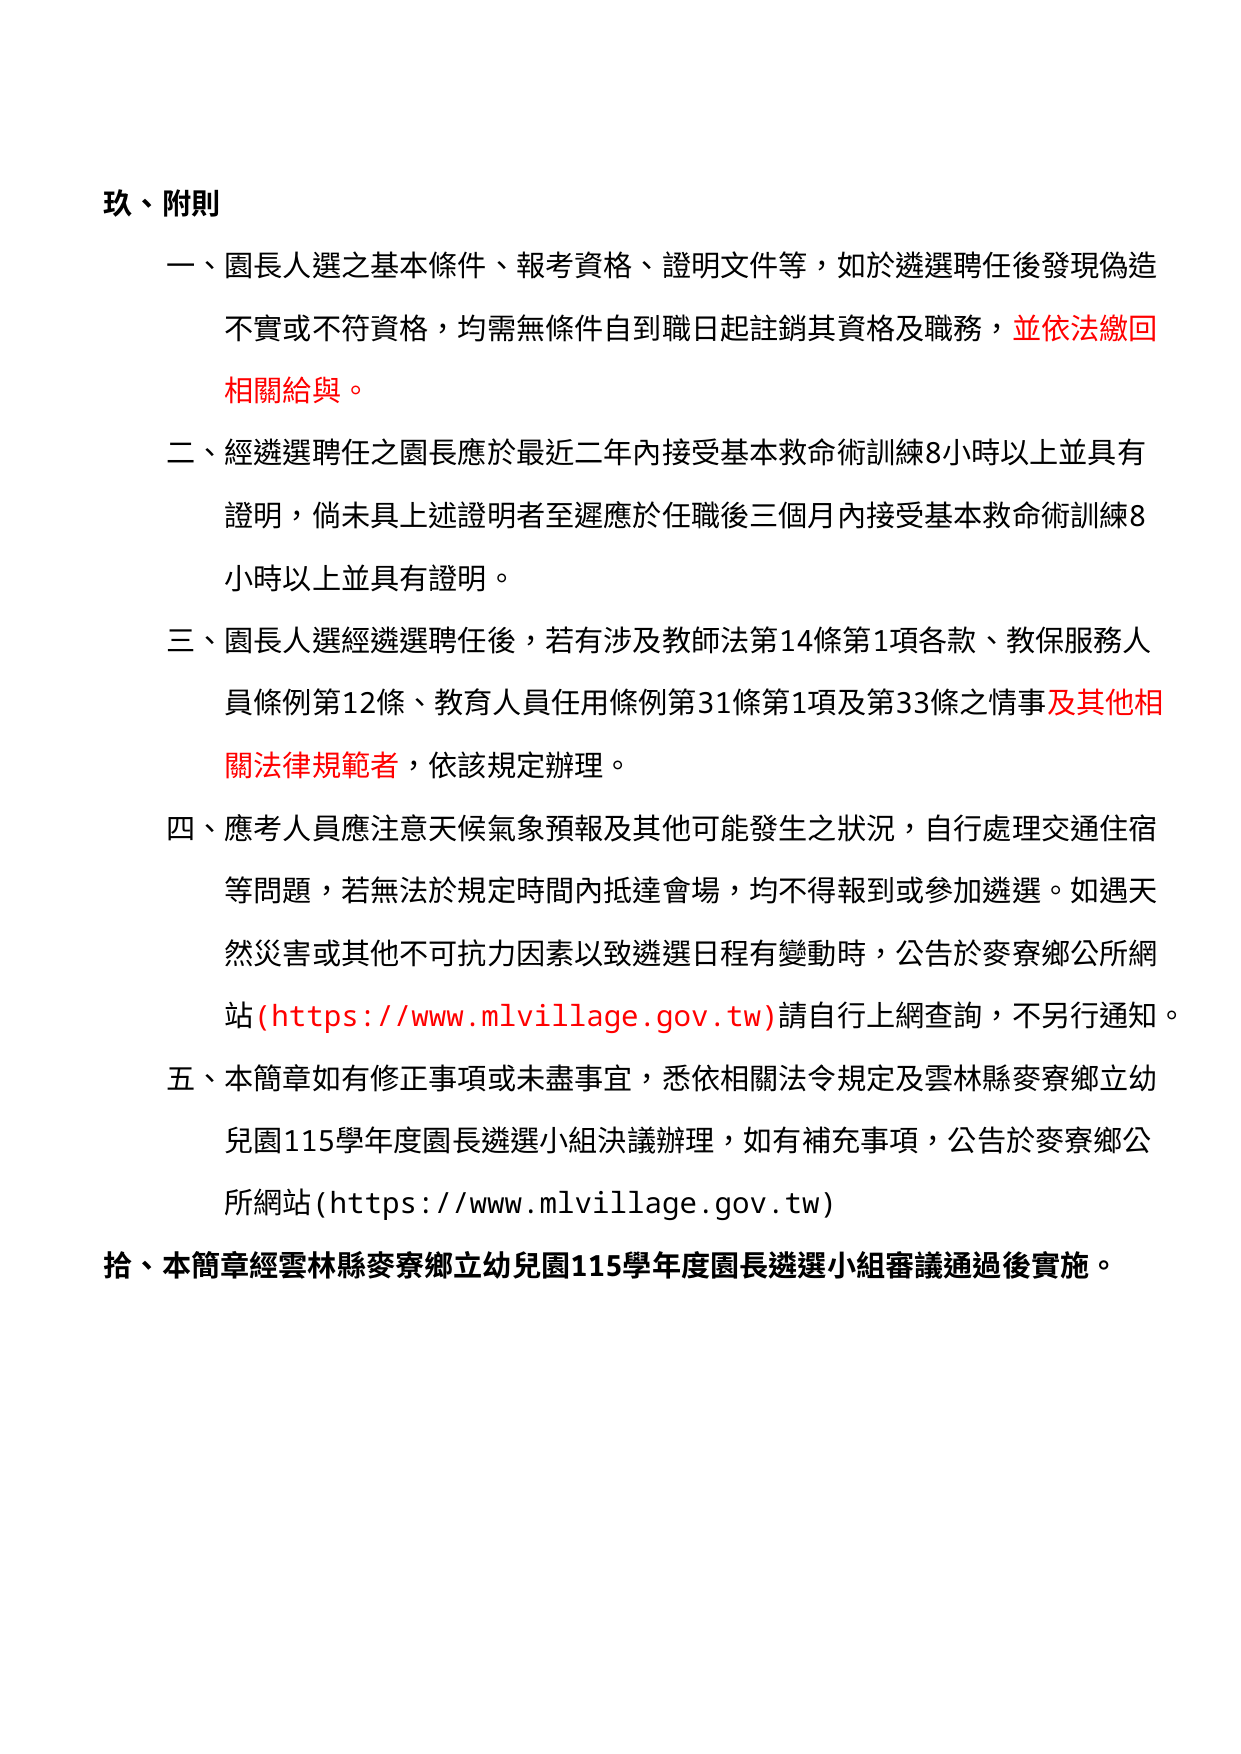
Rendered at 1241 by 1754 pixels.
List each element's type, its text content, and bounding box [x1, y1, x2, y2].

text 拾、本簡章經雲林縣麥寮鄉立幼兒園115學年度園長遴選小組審議通過後實施。 [103, 1222, 1166, 1285]
text 一、園長人選之基本條件、報考資格、證明文件等，如於遴選聘任後發現偽造不實或不符資格，均需無條件自到職日起註銷其資格及職務，並依法繳回相關給與。 [166, 222, 1166, 410]
text 三、園長人選經遴選聘任後，若有涉及教師法第14條第1項各款、教保服務人員條例第12條、教育人員任用條例第31條第1項及第33條之情事及其他相關法律規範者，依該規定辦理。 [166, 597, 1166, 785]
text 二、經遴選聘任之園長應於最近二年內接受基本救命術訓練8小時以上並具有證明，倘未具上述證明者至遲應於任職後三個月內接受基本救命術訓練8小時以上並具有證明。 [166, 410, 1166, 597]
text 五、本簡章如有修正事項或未盡事宜，悉依相關法令規定及雲林縣麥寮鄉立幼兒園115學年度園長遴選小組決議辦理，如有補充事項，公告於麥寮鄉公所網站(https://www.mlvillage.gov.tw) [166, 1035, 1166, 1222]
text 玖、附則 [103, 160, 1166, 222]
text 四、應考人員應注意天候氣象預報及其他可能發生之狀況，自行處理交通住宿等問題，若無法於規定時間內抵達會場，均不得報到或參加遴選。如遇天然災害或其他不可抗力因素以致遴選日程有變動時，公告於麥寮鄉公所網站(https://www.mlvillage.gov.tw)請自行上網查詢，不另行通知。 [166, 785, 1166, 1035]
